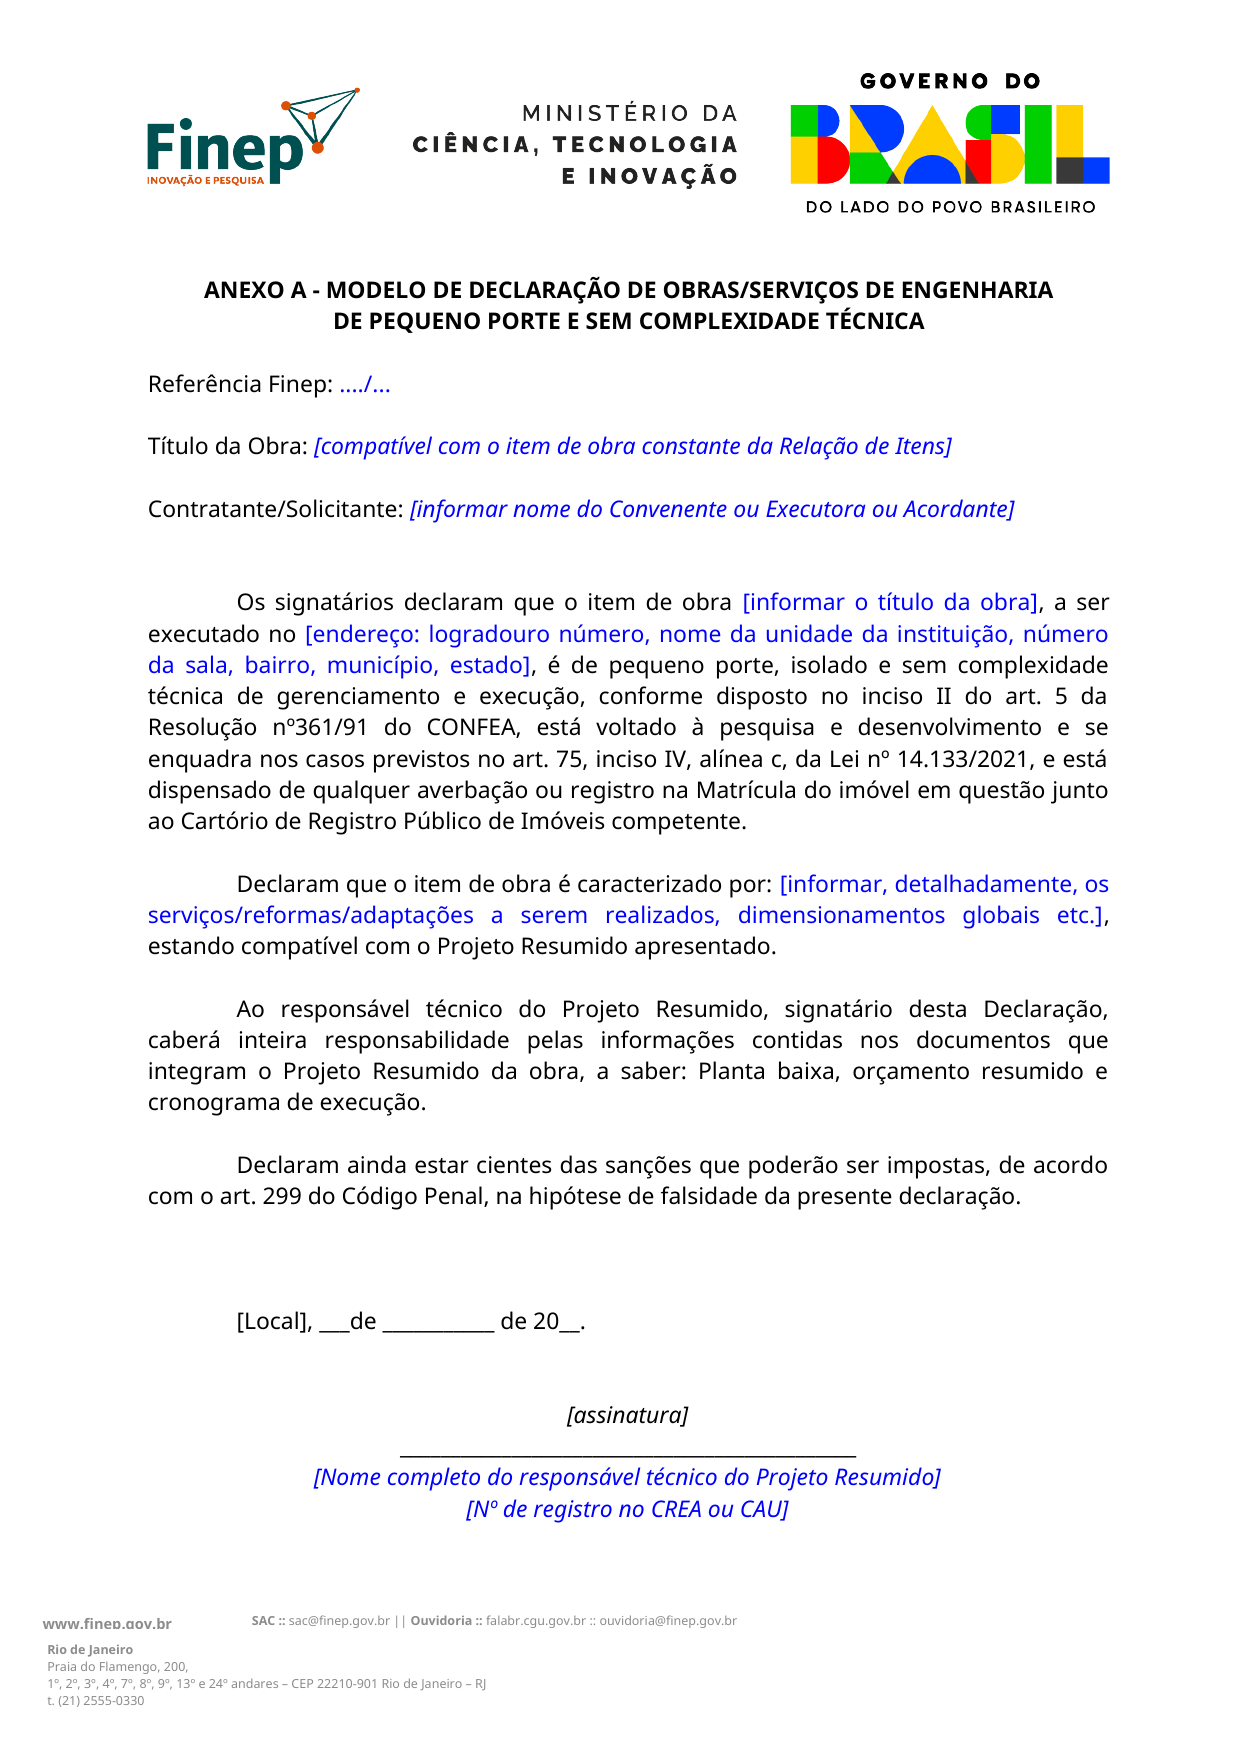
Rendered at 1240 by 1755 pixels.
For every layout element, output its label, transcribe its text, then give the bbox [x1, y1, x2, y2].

text [Nome completo do responsável técnico do Projeto Resumido] [148, 1461, 1110, 1493]
text Os signatários declaram que o item de obra [informar o título da obra], a ser executado no [endereço: logradouro número, nome da unidade da instituição, número da sala, bairro, município, estado], é de pequeno porte, isolado e sem complexidade técnica de gerenciamento e execução, conforme disposto no inciso II do art. 5 da Resolução nº361/91 do CONFEA, está voltado à pesquisa e desenvolvimento e se enquadra nos casos previstos no art. 75, inciso IV, alínea c, da Lei nº 14.133/2021, e está dispensado de qualquer averbação ou registro na Matrícula do imóvel em questão junto ao Cartório de Registro Público de Imóveis competente. [148, 586, 1110, 836]
text Declaram que o item de obra é caracterizado por: [informar, detalhadamente, os serviços/reformas/adaptações a serem realizados, dimensionamentos globais etc.], estando compatível com o Projeto Resumido apresentado. [148, 868, 1110, 961]
text _____________________________________________ [148, 1430, 1110, 1461]
text Contratante/Solicitante: [informar nome do Convenente ou Executora ou Acordante] [148, 493, 1109, 524]
text Ao responsável técnico do Projeto Resumido, signatário desta Declaração, caberá inteira responsabilidade pelas informações contidas nos documentos que integram o Projeto Resumido da obra, a saber: Planta baixa, orçamento resumido e cronograma de execução. [148, 993, 1110, 1118]
text [Local], ___de ___________ de 20__. [162, 1305, 1110, 1336]
text ANEXO A - MODELO DE DECLARAÇÃO DE OBRAS/SERVIÇOS DE ENGENHARIA [148, 274, 1110, 305]
text Declaram ainda estar cientes das sanções que poderão ser impostas, de acordo com o art. 299 do Código Penal, na hipótese de falsidade da presente declaração. [148, 1149, 1110, 1211]
text Referência Finep: ..../... [148, 368, 1109, 399]
text Título da Obra: [compatível com o item de obra constante da Relação de Itens] [148, 430, 1109, 461]
text [assinatura] [148, 1399, 1110, 1430]
text DE PEQUENO PORTE E SEM COMPLEXIDADE TÉCNICA [148, 305, 1110, 336]
text [Nº de registro no CREA ou CAU] [148, 1493, 1110, 1524]
